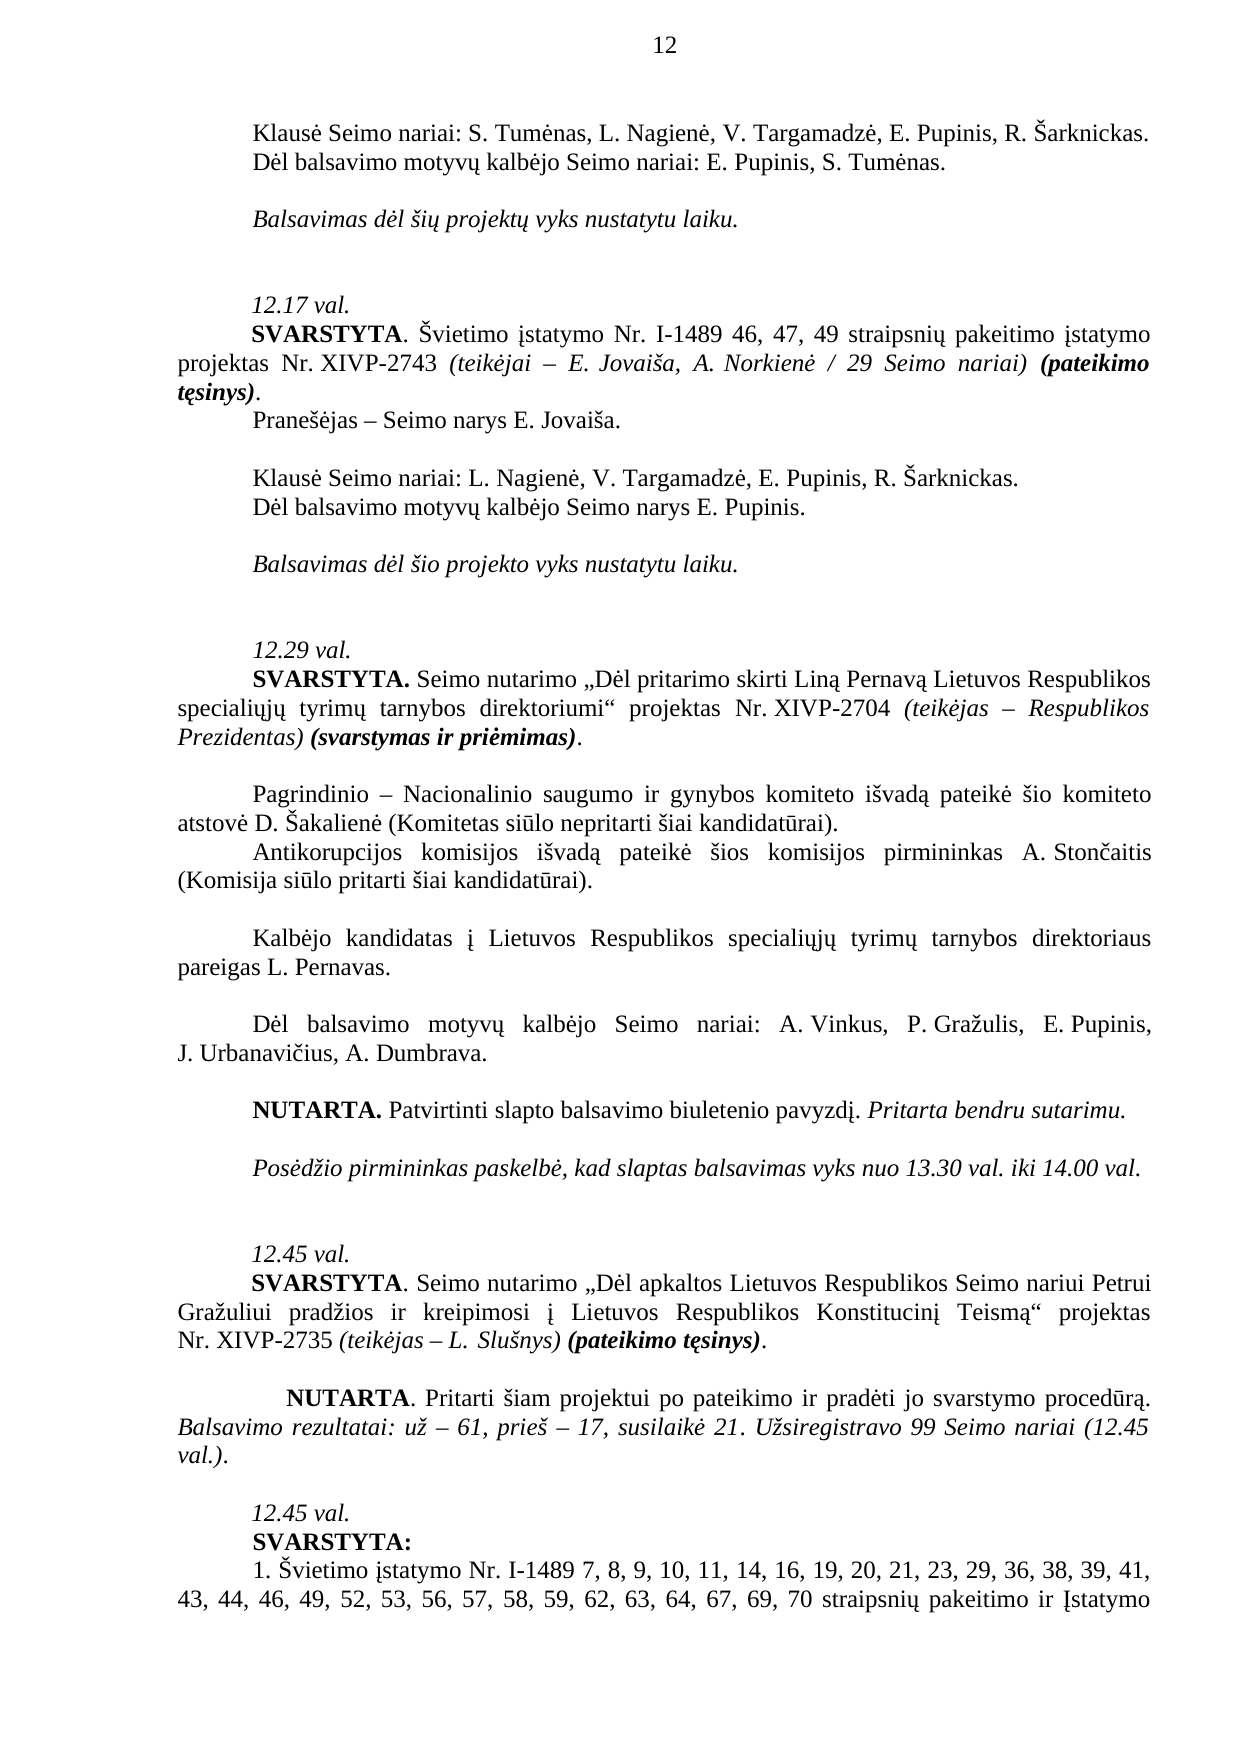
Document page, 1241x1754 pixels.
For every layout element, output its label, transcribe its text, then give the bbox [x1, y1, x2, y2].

text 1. Švietimo įstatymo Nr. I-1489 7, 8, 9, 10, 11, 14, 16, 19, 20, 21, 23, 29, 36, 38, 39, 41, 43, 44, 46, 49, 52, 53, 56, 57, 58, 59, 62, 63, 64, 67, 69, 70 straipsnių pakeitimo ir Įstatymo [177, 1556, 1152, 1613]
text 12.45 val. [177, 1239, 1152, 1268]
text Pagrindinio – Nacionalinio saugumo ir gynybos komiteto išvadą pateikė šio komiteto atstovė D. Šakalienė (Komitetas siūlo nepritarti šiai kandidatūrai). [177, 779, 1152, 837]
text SVARSTYTA. Seimo nutarimo „Dėl pritarimo skirti Liną Pernavą Lietuvos Respublikos specialiųjų tyrimų tarnybos direktoriumi“ projektas Nr. XIVP-2704 (teikėjas – Respublikos Prezidentas) (svarstymas ir priėmimas). [177, 664, 1152, 751]
text Klausė Seimo nariai: L. Nagienė, V. Targamadzė, E. Pupinis, R. Šarknickas. [177, 463, 1152, 492]
text Balsavimas dėl šio projekto vyks nustatytu laiku. [177, 549, 1152, 578]
text Dėl balsavimo motyvų kalbėjo Seimo nariai: A. Vinkus, P. Gražulis, E. Pupinis, J. Urbanavičius, A. Dumbrava. [177, 1009, 1152, 1067]
text SVARSTYTA. Seimo nutarimo „Dėl apkaltos Lietuvos Respublikos Seimo nariui Petrui Gražuliui pradžios ir kreipimosi į Lietuvos Respublikos Konstitucinį Teismą“ projektas Nr. XIVP-2735 (teikėjas – L. Slušnys) (pateikimo tęsinys). [177, 1268, 1152, 1354]
text NUTARTA. Pritarti šiam projektui po pateikimo ir pradėti jo svarstymo procedūrą. Balsavimo rezultatai: už – 61, prieš – 17, susilaikė 21. Užsiregistravo 99 Seimo nariai (12.45 val.). [177, 1383, 1152, 1469]
text 12.17 val. [177, 291, 1152, 319]
text Kalbėjo kandidatas į Lietuvos Respublikos specialiųjų tyrimų tarnybos direktoriaus pareigas L. Pernavas. [177, 923, 1152, 981]
text Klausė Seimo nariai: S. Tumėnas, L. Nagienė, V. Targamadzė, E. Pupinis, R. Šarknickas. [177, 118, 1152, 147]
text NUTARTA. Patvirtinti slapto balsavimo biuletenio pavyzdį. Pritarta bendru sutarimu. [177, 1096, 1152, 1124]
text Dėl balsavimo motyvų kalbėjo Seimo narys E. Pupinis. [177, 492, 1152, 521]
text Antikorupcijos komisijos išvadą pateikė šios komisijos pirmininkas A. Stončaitis (Komisija siūlo pritarti šiai kandidatūrai). [177, 837, 1152, 894]
text 12.29 val. [177, 636, 1152, 664]
text 12.45 val. [177, 1498, 1152, 1527]
text Dėl balsavimo motyvų kalbėjo Seimo nariai: E. Pupinis, S. Tumėnas. [177, 147, 1152, 176]
text SVARSTYTA. Švietimo įstatymo Nr. I-1489 46, 47, 49 straipsnių pakeitimo įstatymo projektas Nr. XIVP-2743 (teikėjai – E. Jovaiša, A. Norkienė / 29 Seimo nariai) (pateikimo tęsinys). [177, 319, 1152, 406]
text SVARSTYTA: [177, 1527, 1152, 1556]
text Pranešėjas – Seimo narys E. Jovaiša. [177, 406, 1152, 434]
text Posėdžio pirmininkas paskelbė, kad slaptas balsavimas vyks nuo 13.30 val. iki 14.00 val. [177, 1153, 1152, 1182]
text Balsavimas dėl šių projektų vyks nustatytu laiku. [177, 204, 1152, 233]
